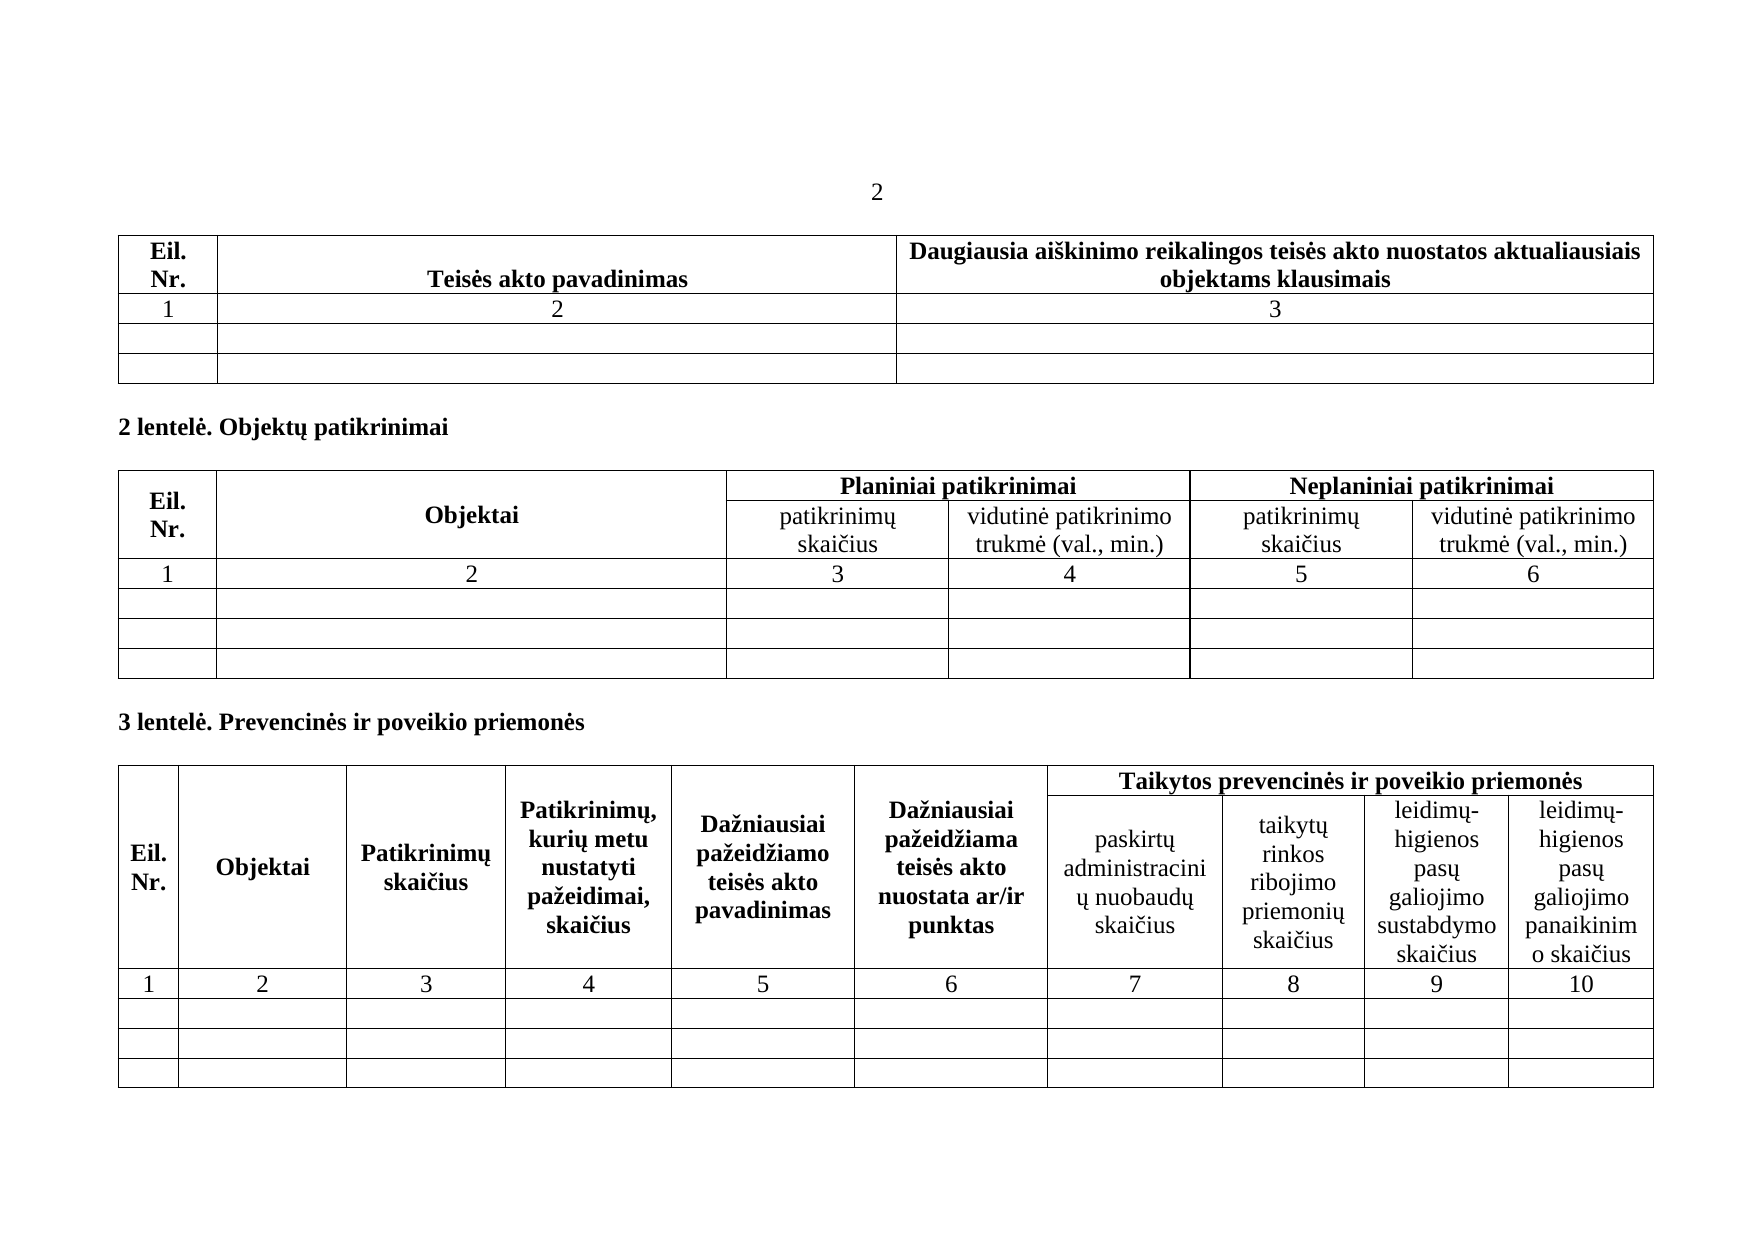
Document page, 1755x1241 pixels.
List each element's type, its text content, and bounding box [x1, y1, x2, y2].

table_cell [949, 619, 1189, 648]
table_cell [1048, 1029, 1222, 1057]
table_header Taikytos prevencinės ir poveikio priemonės [1048, 766, 1653, 794]
table_header Dažniausiai pažeidžiama teisės akto nuostata ar/ir punktas [855, 766, 1047, 968]
table_cell [1413, 589, 1653, 618]
table_cell 7 [1048, 969, 1222, 998]
table_cell [1048, 1059, 1222, 1087]
table_cell [347, 999, 505, 1028]
table_cell [119, 999, 178, 1028]
table_cell [727, 649, 948, 677]
table_cell 4 [949, 559, 1189, 588]
table_cell [119, 324, 217, 353]
table_cell [119, 589, 216, 618]
table_cell [347, 1029, 505, 1057]
table_cell paskirtų administracinių nuobaudų skaičius [1048, 796, 1222, 968]
table_cell [217, 649, 726, 677]
table_cell [855, 1059, 1047, 1087]
table_cell 2 [218, 294, 896, 323]
table_cell [119, 1059, 178, 1087]
table_cell [1223, 1059, 1364, 1087]
table_cell [1509, 1059, 1653, 1087]
table_cell 3 [897, 294, 1653, 323]
table_cell [506, 999, 671, 1028]
table_cell [897, 354, 1653, 383]
table_header Objektai [217, 471, 726, 558]
text 2 lentelė. Objektų patikrinimai [118, 412, 1636, 441]
table_cell [179, 1059, 346, 1087]
table_header Patikrinimų, kurių metu nustatyti pažeidimai, skaičius [506, 766, 671, 968]
table_cell 9 [1365, 969, 1508, 998]
table_header Eil. Nr. [119, 471, 216, 558]
table_cell [855, 999, 1047, 1028]
table_cell 10 [1509, 969, 1653, 998]
table_cell [347, 1059, 505, 1087]
table_cell [1365, 1029, 1508, 1057]
table_cell 3 [347, 969, 505, 998]
table_cell [1223, 999, 1364, 1028]
table_cell [672, 1059, 854, 1087]
table_cell [949, 589, 1189, 618]
table_header Eil. Nr. [119, 766, 178, 968]
table_cell [119, 649, 216, 677]
table_cell [897, 324, 1653, 353]
table_cell [217, 619, 726, 648]
table_cell [1048, 999, 1222, 1028]
table_cell [855, 1029, 1047, 1057]
table_cell [506, 1029, 671, 1057]
table_cell [119, 1029, 178, 1057]
table_cell patikrinimų skaičius [1191, 501, 1412, 558]
table_cell 8 [1223, 969, 1364, 998]
text 3 lentelė. Prevencinės ir poveikio priemonės [118, 707, 1636, 736]
table_cell [218, 324, 896, 353]
table_cell 6 [855, 969, 1047, 998]
table_cell 5 [672, 969, 854, 998]
table_cell 6 [1413, 559, 1653, 588]
table_cell [1509, 999, 1653, 1028]
table_cell [1365, 1059, 1508, 1087]
table_cell vidutinė patikrinimo trukmė (val., min.) [1413, 501, 1653, 558]
table_cell [119, 354, 217, 383]
table_cell Eil. Nr. [119, 236, 217, 293]
table_cell [1191, 619, 1412, 648]
table_cell Daugiausia aiškinimo reikalingos teisės akto nuostatos aktualiausiais objektams klausimais [897, 236, 1653, 293]
table_cell [1413, 649, 1653, 677]
table_cell [179, 999, 346, 1028]
table_cell [727, 619, 948, 648]
table_cell [506, 1059, 671, 1087]
table_cell leidimų-higienos pasų galiojimo sustabdymo skaičius [1365, 796, 1508, 968]
table_cell taikytų rinkos ribojimo priemonių skaičius [1223, 796, 1364, 968]
table_cell [217, 589, 726, 618]
table_cell [949, 649, 1189, 677]
table_cell [727, 589, 948, 618]
table_cell 1 [119, 559, 216, 588]
table_cell [1191, 589, 1412, 618]
table_cell 3 [727, 559, 948, 588]
table_cell vidutinė patikrinimo trukmė (val., min.) [949, 501, 1189, 558]
table_cell [1365, 999, 1508, 1028]
table_cell 2 [179, 969, 346, 998]
table_header Dažniausiai pažeidžiamo teisės akto pavadinimas [672, 766, 854, 968]
table_cell [1509, 1029, 1653, 1057]
table_header Patikrinimų skaičius [347, 766, 505, 968]
table_cell [119, 619, 216, 648]
table_cell leidimų-higienos pasų galiojimo panaikinimo skaičius [1509, 796, 1653, 968]
table_cell [179, 1029, 346, 1057]
table_cell [672, 1029, 854, 1057]
table_cell patikrinimų skaičius [727, 501, 948, 558]
table_cell [1223, 1029, 1364, 1057]
table_cell [218, 354, 896, 383]
table_header Neplaniniai patikrinimai [1191, 471, 1653, 500]
table_cell Teisės akto pavadinimas [218, 236, 896, 293]
table_cell [1413, 619, 1653, 648]
table_cell 4 [506, 969, 671, 998]
table_header Objektai [179, 766, 346, 968]
table_cell [1191, 649, 1412, 677]
table_header Planiniai patikrinimai [727, 471, 1189, 500]
table_cell [672, 999, 854, 1028]
table_cell 5 [1191, 559, 1412, 588]
table_cell 1 [119, 294, 217, 323]
table_cell 1 [119, 969, 178, 998]
table_cell 2 [217, 559, 726, 588]
